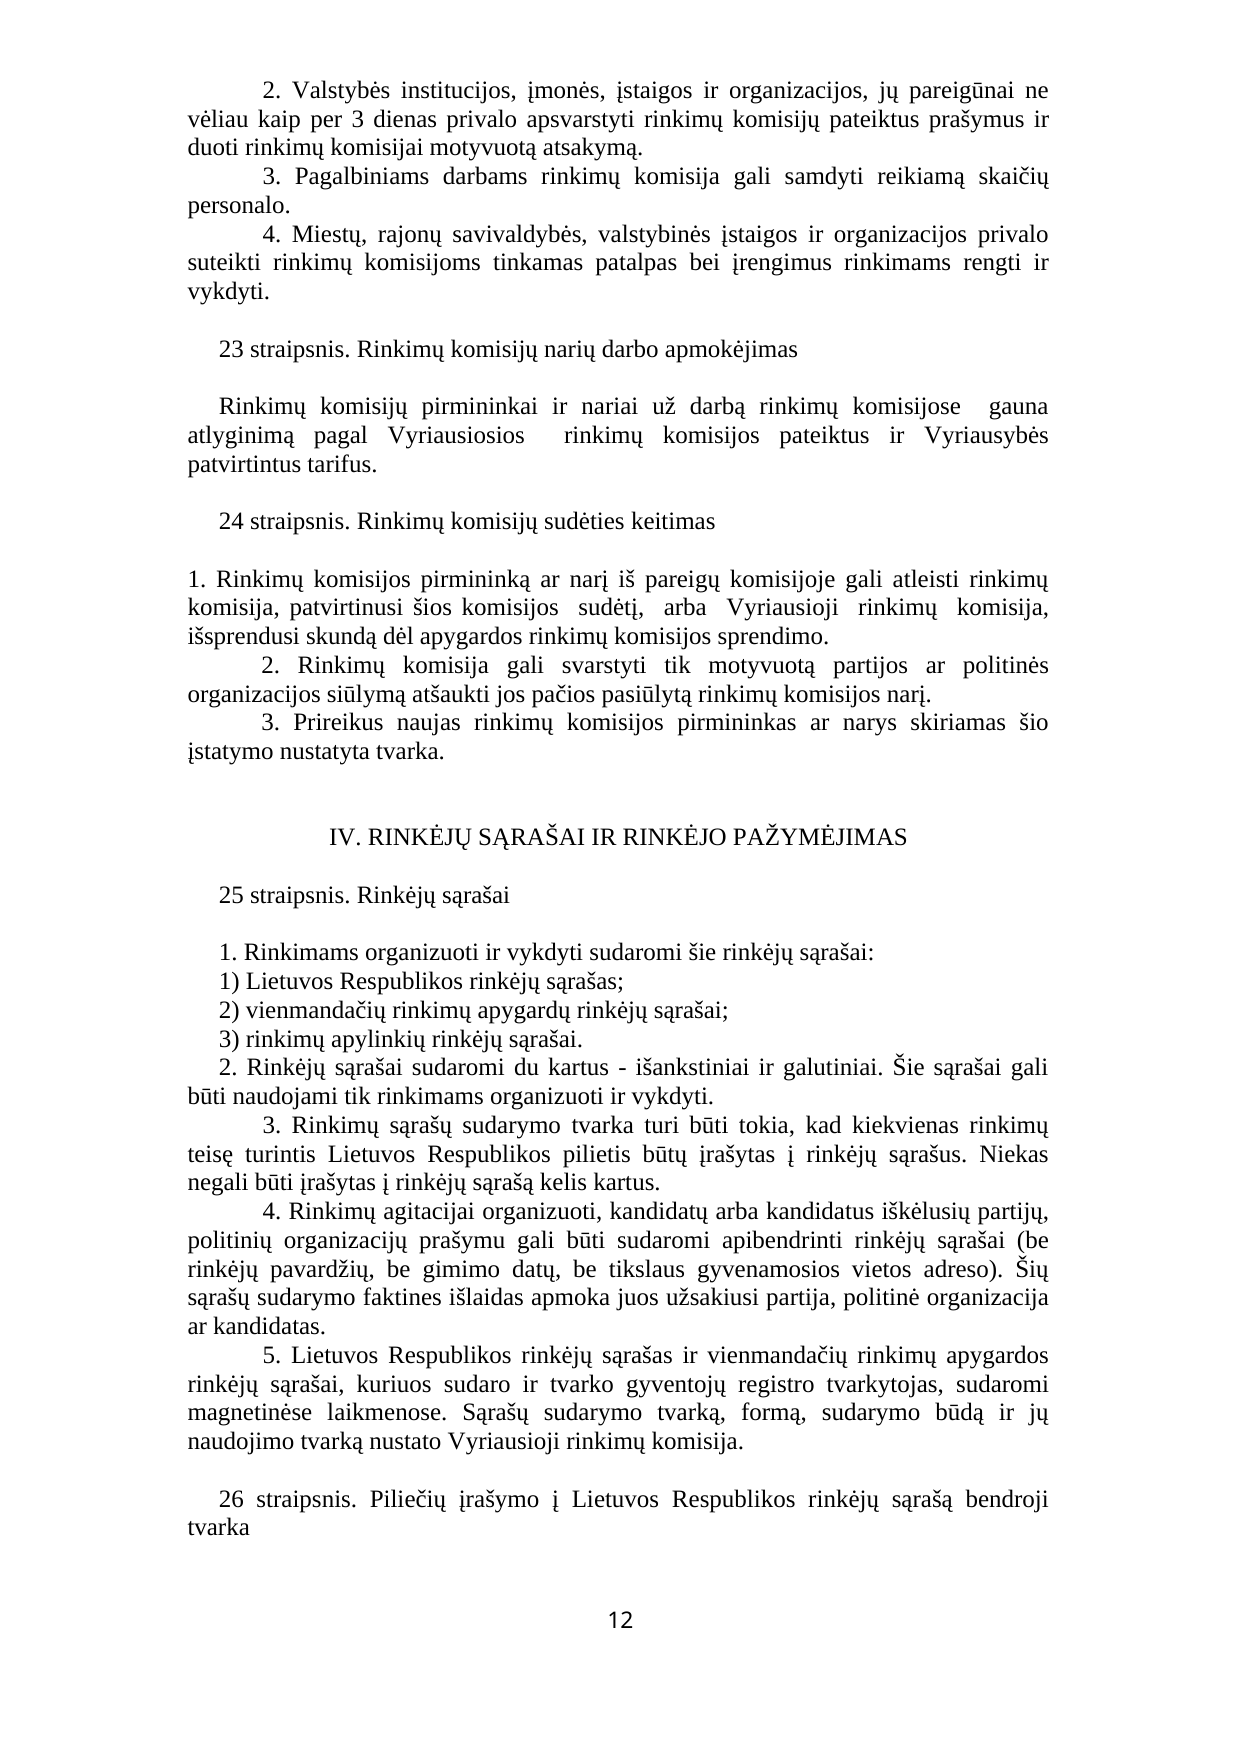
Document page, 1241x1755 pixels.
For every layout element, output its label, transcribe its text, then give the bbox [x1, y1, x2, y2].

text 2. Valstybės institucijos, įmonės, įstaigos ir organizacijos, jų pareigūnai ne vėliau kaip per 3 dienas privalo apsvarstyti rinkimų komisijų pateiktus prašymus ir duoti rinkimų komisijai motyvuotą atsakymą. [187, 75, 1050, 161]
text 2. Rinkimų komisija gali svarstyti tik motyvuotą partijos ar politinės organizacijos siūlymą atšaukti jos pačios pasiūlytą rinkimų komisijos narį. [187, 650, 1050, 707]
text 2) vienmandačių rinkimų apygardų rinkėjų sąrašai; [187, 995, 1050, 1024]
text 26 straipsnis. Piliečių įrašymo į Lietuvos Respublikos rinkėjų sąrašą bendroji tvarka [187, 1484, 1050, 1541]
text Rinkimų komisijų pirmininkai ir nariai už darbą rinkimų komisijose gauna atlyginimą pagal Vyriausiosios rinkimų komisijos pateiktus ir Vyriausybės patvirtintus tarifus. [187, 391, 1050, 477]
text 3. Rinkimų sąrašų sudarymo tvarka turi būti tokia, kad kiekvienas rinkimų teisę turintis Lietuvos Respublikos pilietis būtų įrašytas į rinkėjų sąrašus. Niekas negali būti įrašytas į rinkėjų sąrašą kelis kartus. [187, 1110, 1050, 1196]
text 4. Miestų, rajonų savivaldybės, valstybinės įstaigos ir organizacijos privalo suteikti rinkimų komisijoms tinkamas patalpas bei įrengimus rinkimams rengti ir vykdyti. [187, 219, 1050, 305]
text 5. Lietuvos Respublikos rinkėjų sąrašas ir vienmandačių rinkimų apygardos rinkėjų sąrašai, kuriuos sudaro ir tvarko gyventojų registro tvarkytojas, sudaromi magnetinėse laikmenose. Sąrašų sudarymo tvarką, formą, sudarymo būdą ir jų naudojimo tvarką nustato Vyriausioji rinkimų komisija. [187, 1340, 1050, 1455]
text 2. Rinkėjų sąrašai sudaromi du kartus - išankstiniai ir galutiniai. Šie sąrašai gali būti naudojami tik rinkimams organizuoti ir vykdyti. [187, 1052, 1050, 1110]
text IV. RINKĖJŲ SĄRAŠAI IR RINKĖJO PAŽYMĖJIMAS [187, 822, 1050, 851]
text 25 straipsnis. Rinkėjų sąrašai [187, 880, 1050, 909]
text 3. Prireikus naujas rinkimų komisijos pirmininkas ar narys skiriamas šio įstatymo nustatyta tvarka. [187, 707, 1050, 765]
text 3) rinkimų apylinkių rinkėjų sąrašai. [187, 1024, 1050, 1052]
text 1) Lietuvos Respublikos rinkėjų sąrašas; [187, 966, 1050, 995]
text 1. Rinkimų komisijos pirmininką ar narį iš pareigų komisijoje gali atleisti rinkimų komisija, patvirtinusi šios komisijos sudėtį, arba Vyriausioji rinkimų komisija, išsprendusi skundą dėl apygardos rinkimų komisijos sprendimo. [187, 564, 1050, 650]
text 1. Rinkimams organizuoti ir vykdyti sudaromi šie rinkėjų sąrašai: [187, 937, 1050, 966]
text 24 straipsnis. Rinkimų komisijų sudėties keitimas [187, 506, 1050, 535]
text 4. Rinkimų agitacijai organizuoti, kandidatų arba kandidatus iškėlusių partijų, politinių organizacijų prašymu gali būti sudaromi apibendrinti rinkėjų sąrašai (be rinkėjų pavardžių, be gimimo datų, be tikslaus gyvenamosios vietos adreso). Šių sąrašų sudarymo faktines išlaidas apmoka juos užsakiusi partija, politinė organizacija ar kandidatas. [187, 1196, 1050, 1340]
text 23 straipsnis. Rinkimų komisijų narių darbo apmokėjimas [187, 334, 1050, 362]
text 3. Pagalbiniams darbams rinkimų komisija gali samdyti reikiamą skaičių personalo. [187, 161, 1050, 219]
